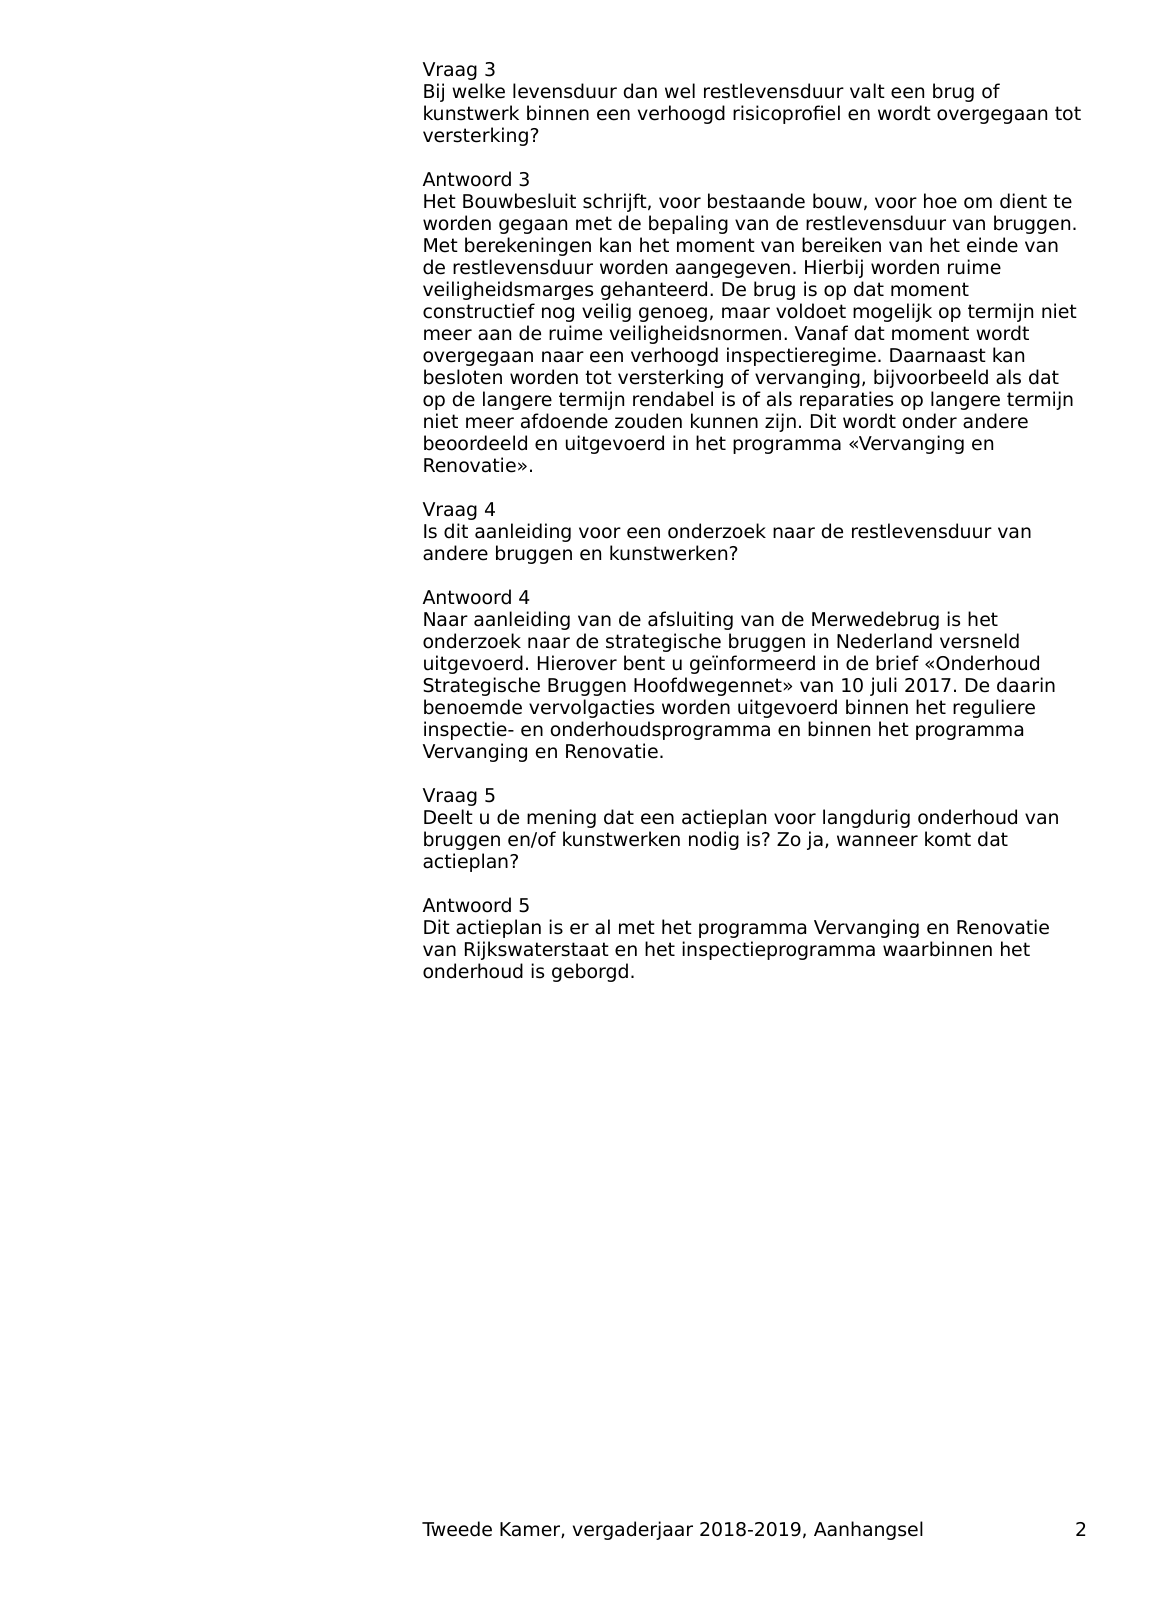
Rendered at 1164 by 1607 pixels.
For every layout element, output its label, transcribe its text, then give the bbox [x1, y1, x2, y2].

text Antwoord 5 [422, 895, 1087, 917]
text Dit actieplan is er al met het programma Vervanging en Renovatie van Rijkswaterstaat en het inspectieprogramma waarbinnen het onderhoud is geborgd. [422, 917, 1087, 983]
text Antwoord 3 [422, 169, 1087, 191]
text Deelt u de mening dat een actieplan voor langdurig onderhoud van bruggen en/of kunstwerken nodig is? Zo ja, wanneer komt dat actieplan? [422, 807, 1087, 873]
text Vraag 5 [422, 785, 1087, 807]
text Vraag 4 [422, 499, 1087, 521]
text Het Bouwbesluit schrijft, voor bestaande bouw, voor hoe om dient te worden gegaan met de bepaling van de restlevensduur van bruggen. Met berekeningen kan het moment van bereiken van het einde van de restlevensduur worden aangegeven. Hierbij worden ruime veiligheidsmarges gehanteerd. De brug is op dat moment constructief nog veilig genoeg, maar voldoet mogelijk op termijn niet meer aan de ruime veiligheidsnormen. Vanaf dat moment wordt overgegaan naar een verhoogd inspectieregime. Daarnaast kan besloten worden tot versterking of vervanging, bijvoorbeeld als dat op de langere termijn rendabel is of als reparaties op langere termijn niet meer afdoende zouden kunnen zijn. Dit wordt onder andere beoordeeld en uitgevoerd in het programma «Vervanging en Renovatie». [422, 191, 1087, 477]
text Antwoord 4 [422, 587, 1087, 609]
text Vraag 3 [422, 59, 1087, 81]
text Bij welke levensduur dan wel restlevensduur valt een brug of kunstwerk binnen een verhoogd risicoprofiel en wordt overgegaan tot versterking? [422, 81, 1087, 147]
text Is dit aanleiding voor een onderzoek naar de restlevensduur van andere bruggen en kunstwerken? [422, 521, 1087, 565]
text Naar aanleiding van de afsluiting van de Merwedebrug is het onderzoek naar de strategische bruggen in Nederland versneld uitgevoerd. Hierover bent u geïnformeerd in de brief «Onderhoud Strategische Bruggen Hoofdwegennet» van 10 juli 2017. De daarin benoemde vervolgacties worden uitgevoerd binnen het reguliere inspectie- en onderhoudsprogramma en binnen het programma Vervanging en Renovatie. [422, 609, 1087, 763]
